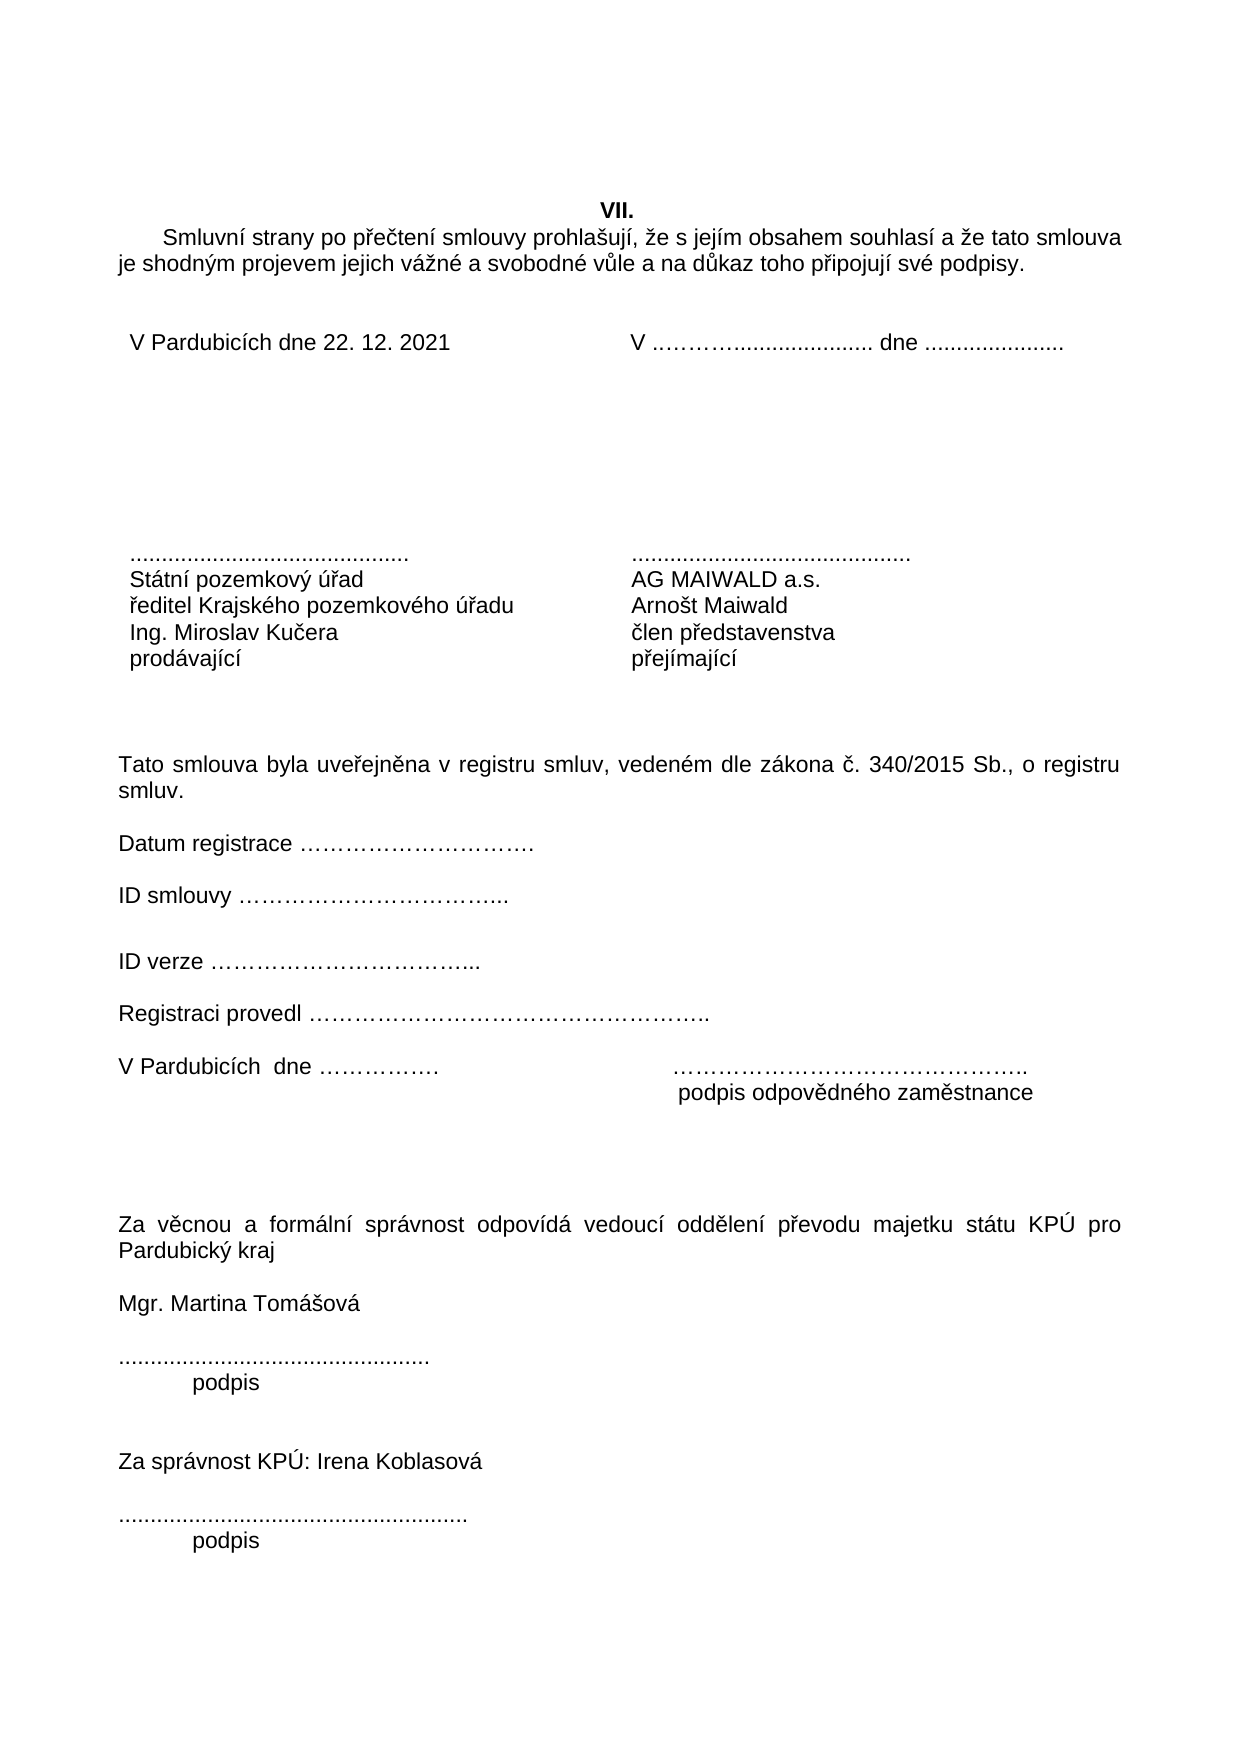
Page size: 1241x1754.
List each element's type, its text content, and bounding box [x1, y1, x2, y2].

table_cell AG MAIWALD a.s. [620, 566, 1122, 592]
table_header V ..………...................... dne ...................... [619, 329, 1122, 355]
text Tato smlouva byla uveřejněna v registru smluv, vedeném dle zákona č. 340/2015 Sb., o registru smluv. [118, 751, 1122, 803]
text ID smlouvy ……………………………... [118, 882, 1122, 909]
text Datum registrace …………………………. [118, 830, 1122, 856]
table_cell Ing. Miroslav Kučera [118, 619, 620, 645]
table_cell přejímající [620, 645, 1122, 672]
text podpis [118, 1369, 1122, 1396]
text VII. [118, 197, 1122, 223]
text ....................................................... [118, 1501, 1122, 1527]
text podpis [118, 1527, 1122, 1554]
table_cell člen představenstva [620, 619, 1122, 645]
table_header V Pardubicích dne 22. 12. 2021 [118, 329, 619, 355]
table_cell Státní pozemkový úřad [118, 566, 620, 592]
table_cell ............................................ [620, 540, 1122, 566]
table_cell Arnošt Maiwald [620, 593, 1122, 619]
text podpis odpovědného zaměstnance [118, 1079, 1122, 1106]
text ................................................. [118, 1343, 1122, 1369]
text Registraci provedl …………………………………………….. [118, 1000, 1122, 1027]
table_cell ............................................ [118, 540, 620, 566]
text Smluvní strany po přečtení smlouvy prohlašují, že s jejím obsahem souhlasí a že tato smlouva je shodným projevem jejich vážné a svobodné vůle a na důkaz toho připojují své podpisy. [118, 223, 1122, 276]
text V Pardubicích dne ……………. ……………………………………….. [118, 1053, 1122, 1079]
text Za správnost KPÚ: Irena Koblasová [118, 1448, 1122, 1475]
table_header [118, 434, 620, 540]
table_cell prodávající [118, 645, 620, 672]
text Za věcnou a formální správnost odpovídá vedoucí oddělení převodu majetku státu KPÚ pro Pardubický kraj [118, 1211, 1122, 1264]
text Mgr. Martina Tomášová [118, 1290, 1122, 1317]
text ID verze ……………………………... [118, 948, 1122, 974]
table_cell ředitel Krajského pozemkového úřadu [118, 593, 620, 619]
table_header [620, 434, 1122, 540]
